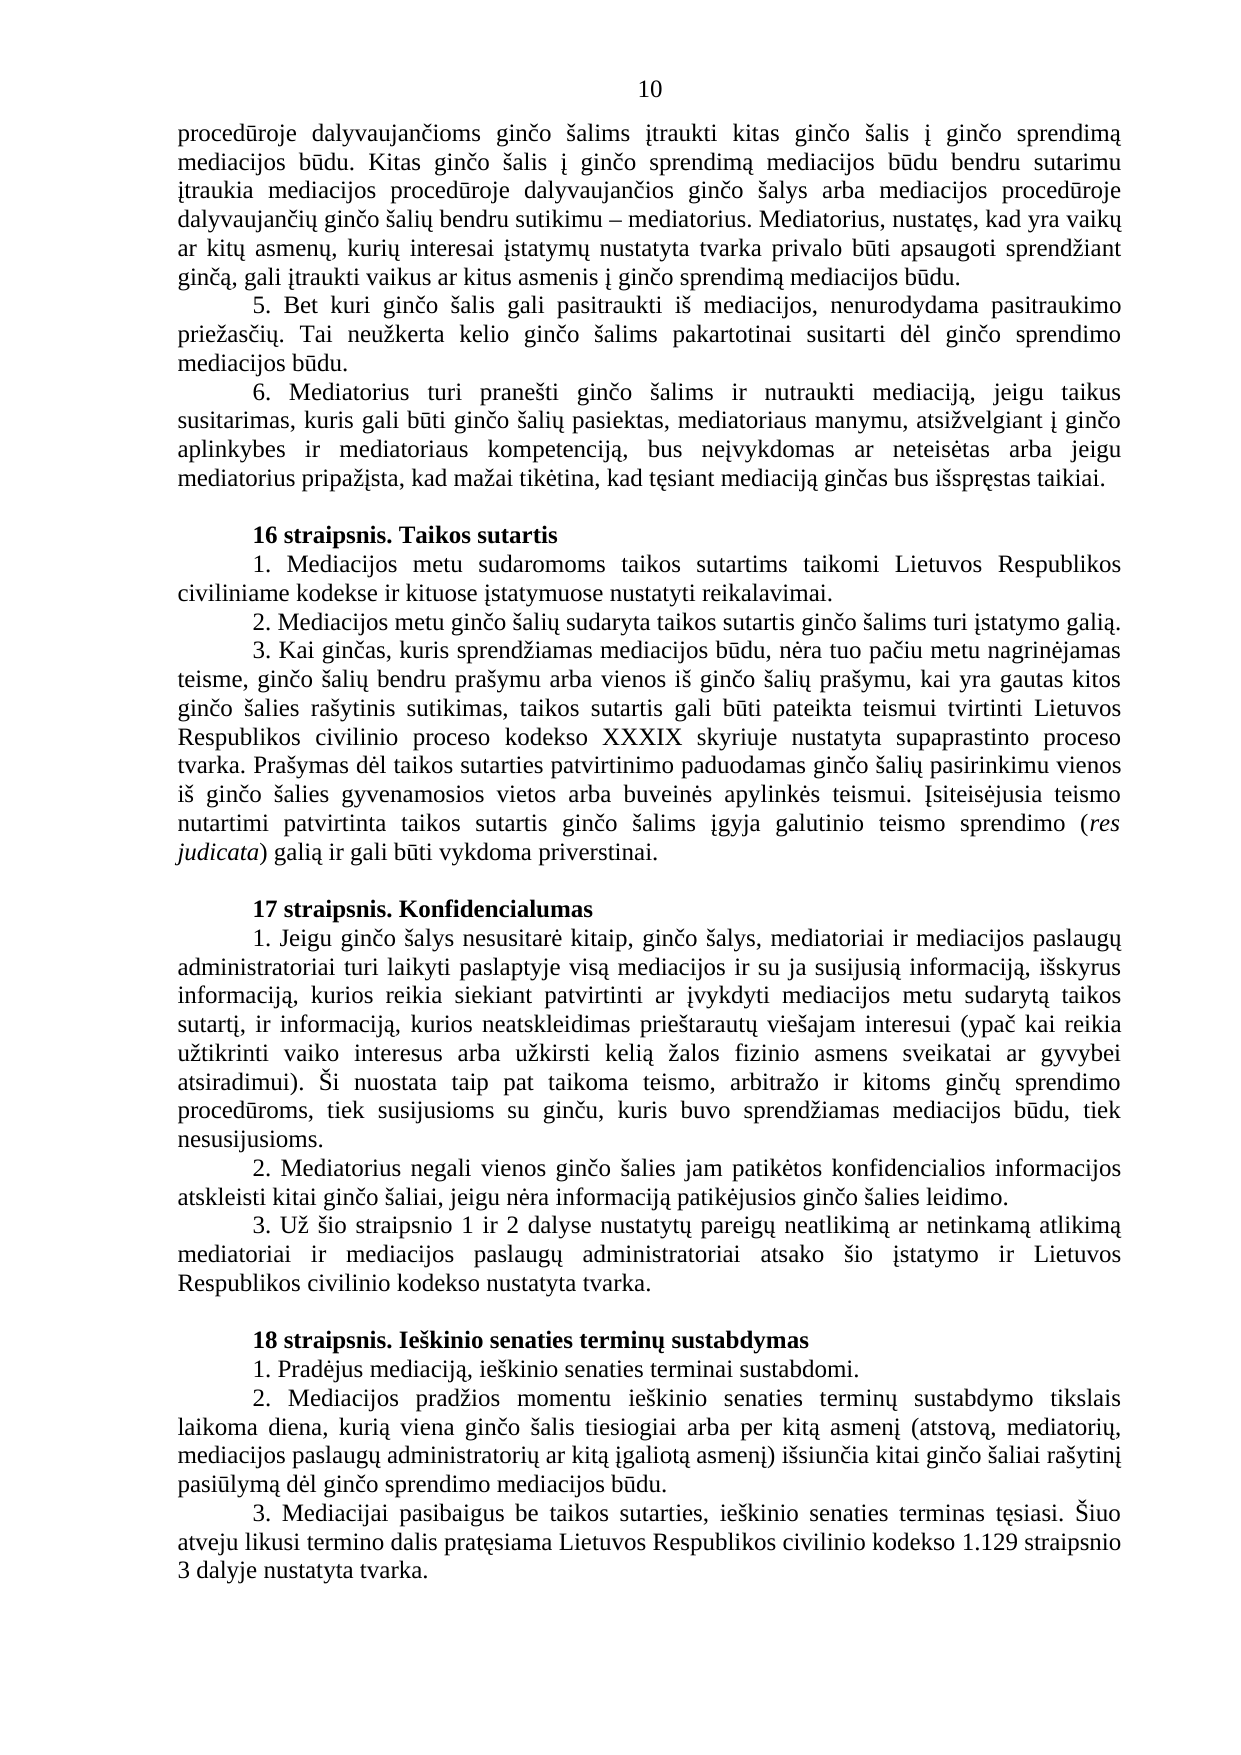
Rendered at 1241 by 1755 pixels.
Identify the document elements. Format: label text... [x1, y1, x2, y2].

text 1. Mediacijos metu sudaromoms taikos sutartims taikomi Lietuvos Respublikos civiliniame kodekse ir kituose įstatymuose nustatyti reikalavimai. [177, 549, 1122, 607]
text procedūroje dalyvaujančioms ginčo šalims įtraukti kitas ginčo šalis į ginčo sprendimą mediacijos būdu. Kitas ginčo šalis į ginčo sprendimą mediacijos būdu bendru sutarimu įtraukia mediacijos procedūroje dalyvaujančios ginčo šalys arba mediacijos procedūroje dalyvaujančių ginčo šalių bendru sutikimu – mediatorius. Mediatorius, nustatęs, kad yra vaikų ar kitų asmenų, kurių interesai įstatymų nustatyta tvarka privalo būti apsaugoti sprendžiant ginčą, gali įtraukti vaikus ar kitus asmenis į ginčo sprendimą mediacijos būdu. [177, 118, 1122, 291]
text 2. Mediacijos pradžios momentu ieškinio senaties terminų sustabdymo tikslais laikoma diena, kurią viena ginčo šalis tiesiogiai arba per kitą asmenį (atstovą, mediatorių, mediacijos paslaugų administratorių ar kitą įgaliotą asmenį) išsiunčia kitai ginčo šaliai rašytinį pasiūlymą dėl ginčo sprendimo mediacijos būdu. [177, 1383, 1122, 1498]
text 1. Pradėjus mediaciją, ieškinio senaties terminai sustabdomi. [177, 1354, 1122, 1383]
text 16 straipsnis. Taikos sutartis [177, 521, 1122, 549]
text 3. Mediacijai pasibaigus be taikos sutarties, ieškinio senaties terminas tęsiasi. Šiuo atveju likusi termino dalis pratęsiama Lietuvos Respublikos civilinio kodekso 1.129 straipsnio 3 dalyje nustatyta tvarka. [177, 1498, 1122, 1584]
text 3. Už šio straipsnio 1 ir 2 dalyse nustatytų pareigų neatlikimą ar netinkamą atlikimą mediatoriai ir mediacijos paslaugų administratoriai atsako šio įstatymo ir Lietuvos Respublikos civilinio kodekso nustatyta tvarka. [177, 1211, 1122, 1297]
text 1. Jeigu ginčo šalys nesusitarė kitaip, ginčo šalys, mediatoriai ir mediacijos paslaugų administratoriai turi laikyti paslaptyje visą mediacijos ir su ja susijusią informaciją, išskyrus informaciją, kurios reikia siekiant patvirtinti ar įvykdyti mediacijos metu sudarytą taikos sutartį, ir informaciją, kurios neatskleidimas prieštarautų viešajam interesui (ypač kai reikia užtikrinti vaiko interesus arba užkirsti kelią žalos fizinio asmens sveikatai ar gyvybei atsiradimui). Ši nuostata taip pat taikoma teismo, arbitražo ir kitoms ginčų sprendimo procedūroms, tiek susijusioms su ginču, kuris buvo sprendžiamas mediacijos būdu, tiek nesusijusioms. [177, 923, 1122, 1153]
text 18 straipsnis. Ieškinio senaties terminų sustabdymas [177, 1326, 1122, 1354]
text 2. Mediatorius negali vienos ginčo šalies jam patikėtos konfidencialios informacijos atskleisti kitai ginčo šaliai, jeigu nėra informaciją patikėjusios ginčo šalies leidimo. [177, 1153, 1122, 1211]
text 2. Mediacijos metu ginčo šalių sudaryta taikos sutartis ginčo šalims turi įstatymo galią. [177, 607, 1122, 636]
text 3. Kai ginčas, kuris sprendžiamas mediacijos būdu, nėra tuo pačiu metu nagrinėjamas teisme, ginčo šalių bendru prašymu arba vienos iš ginčo šalių prašymu, kai yra gautas kitos ginčo šalies rašytinis sutikimas, taikos sutartis gali būti pateikta teismui tvirtinti Lietuvos Respublikos civilinio proceso kodekso XXXIX skyriuje nustatyta supaprastinto proceso tvarka. Prašymas dėl taikos sutarties patvirtinimo paduodamas ginčo šalių pasirinkimu vienos iš ginčo šalies gyvenamosios vietos arba buveinės apylinkės teismui. Įsiteisėjusia teismo nutartimi patvirtinta taikos sutartis ginčo šalims įgyja galutinio teismo sprendimo (res judicata) galią ir gali būti vykdoma priverstinai. [177, 636, 1122, 866]
text 17 straipsnis. Konfidencialumas [177, 894, 1122, 923]
text 5. Bet kuri ginčo šalis gali pasitraukti iš mediacijos, nenurodydama pasitraukimo priežasčių. Tai neužkerta kelio ginčo šalims pakartotinai susitarti dėl ginčo sprendimo mediacijos būdu. [177, 291, 1122, 377]
text 6. Mediatorius turi pranešti ginčo šalims ir nutraukti mediaciją, jeigu taikus susitarimas, kuris gali būti ginčo šalių pasiektas, mediatoriaus manymu, atsižvelgiant į ginčo aplinkybes ir mediatoriaus kompetenciją, bus neįvykdomas ar neteisėtas arba jeigu mediatorius pripažįsta, kad mažai tikėtina, kad tęsiant mediaciją ginčas bus išspręstas taikiai. [177, 377, 1122, 492]
